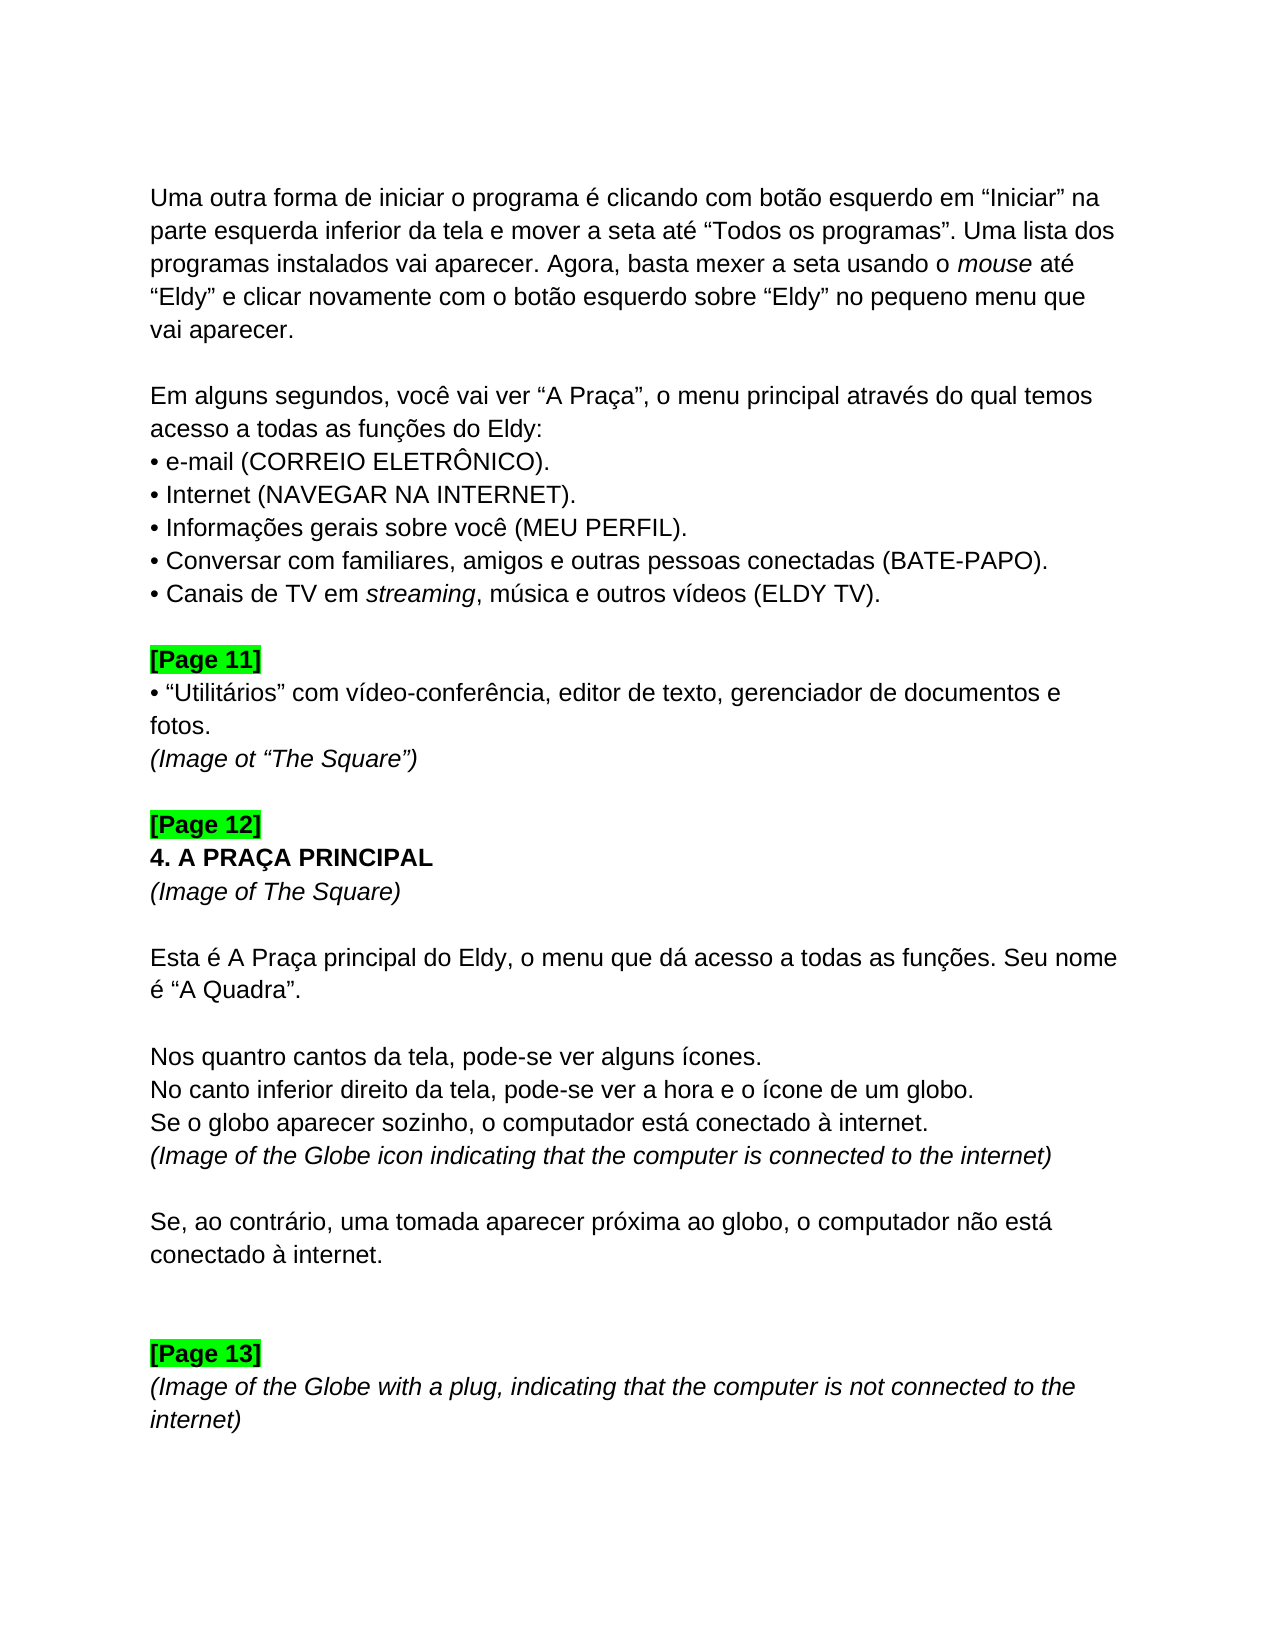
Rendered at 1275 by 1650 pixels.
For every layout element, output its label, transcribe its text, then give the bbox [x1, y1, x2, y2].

text (Image ot “The Square”) [150, 744, 1125, 773]
text (Image of the Globe icon indicating that the computer is connected to the internet) [150, 1141, 1125, 1169]
text Se o globo aparecer sozinho, o computador está conectado à internet. [150, 1108, 1125, 1136]
text Nos quantro cantos da tela, pode-se ver alguns ícones. [150, 1042, 1125, 1070]
text 4. A PRAÇA PRINCIPAL [150, 843, 1125, 872]
text [Page 13] [150, 1339, 1125, 1367]
text (Image of the Globe with a plug, indicating that the computer is not connected to the internet) [150, 1372, 1125, 1433]
text [Page 12] [150, 810, 1125, 839]
text Esta é A Praça principal do Eldy, o menu que dá acesso a todas as funções. Seu nome é “A Quadra”. [150, 942, 1125, 1004]
text (Image of The Square) [150, 876, 1125, 905]
text • Conversar com familiares, amigos e outras pessoas conectadas (BATE-PAPO). [150, 546, 1125, 575]
text No canto inferior direito da tela, pode-se ver a hora e o ícone de um globo. [150, 1074, 1125, 1103]
text Em alguns segundos, você vai ver “A Praça”, o menu principal através do qual temos acesso a todas as funções do Eldy: [150, 381, 1125, 443]
text Se, ao contrário, uma tomada aparecer próxima ao globo, o computador não está conectado à internet. [150, 1207, 1125, 1268]
text • “Utilitários” com vídeo-conferência, editor de texto, gerenciador de documentos e fotos. [150, 678, 1125, 740]
text Uma outra forma de iniciar o programa é clicando com botão esquerdo em “Iniciar” na parte esquerda inferior da tela e mover a seta até “Todos os programas”. Uma lista dos programas instalados vai aparecer. Agora, basta mexer a seta usando o mouse até “Eldy” e clicar novamente com o botão esquerdo sobre “Eldy” no pequeno menu que vai aparecer. [150, 183, 1125, 344]
text [Page 11] [150, 645, 1125, 674]
text • Canais de TV em streaming, música e outros vídeos (ELDY TV). [150, 579, 1125, 608]
text • e-mail (CORREIO ELETRÔNICO). [150, 447, 1125, 476]
text • Internet (NAVEGAR NA INTERNET). [150, 480, 1125, 509]
text • Informações gerais sobre você (MEU PERFIL). [150, 513, 1125, 542]
